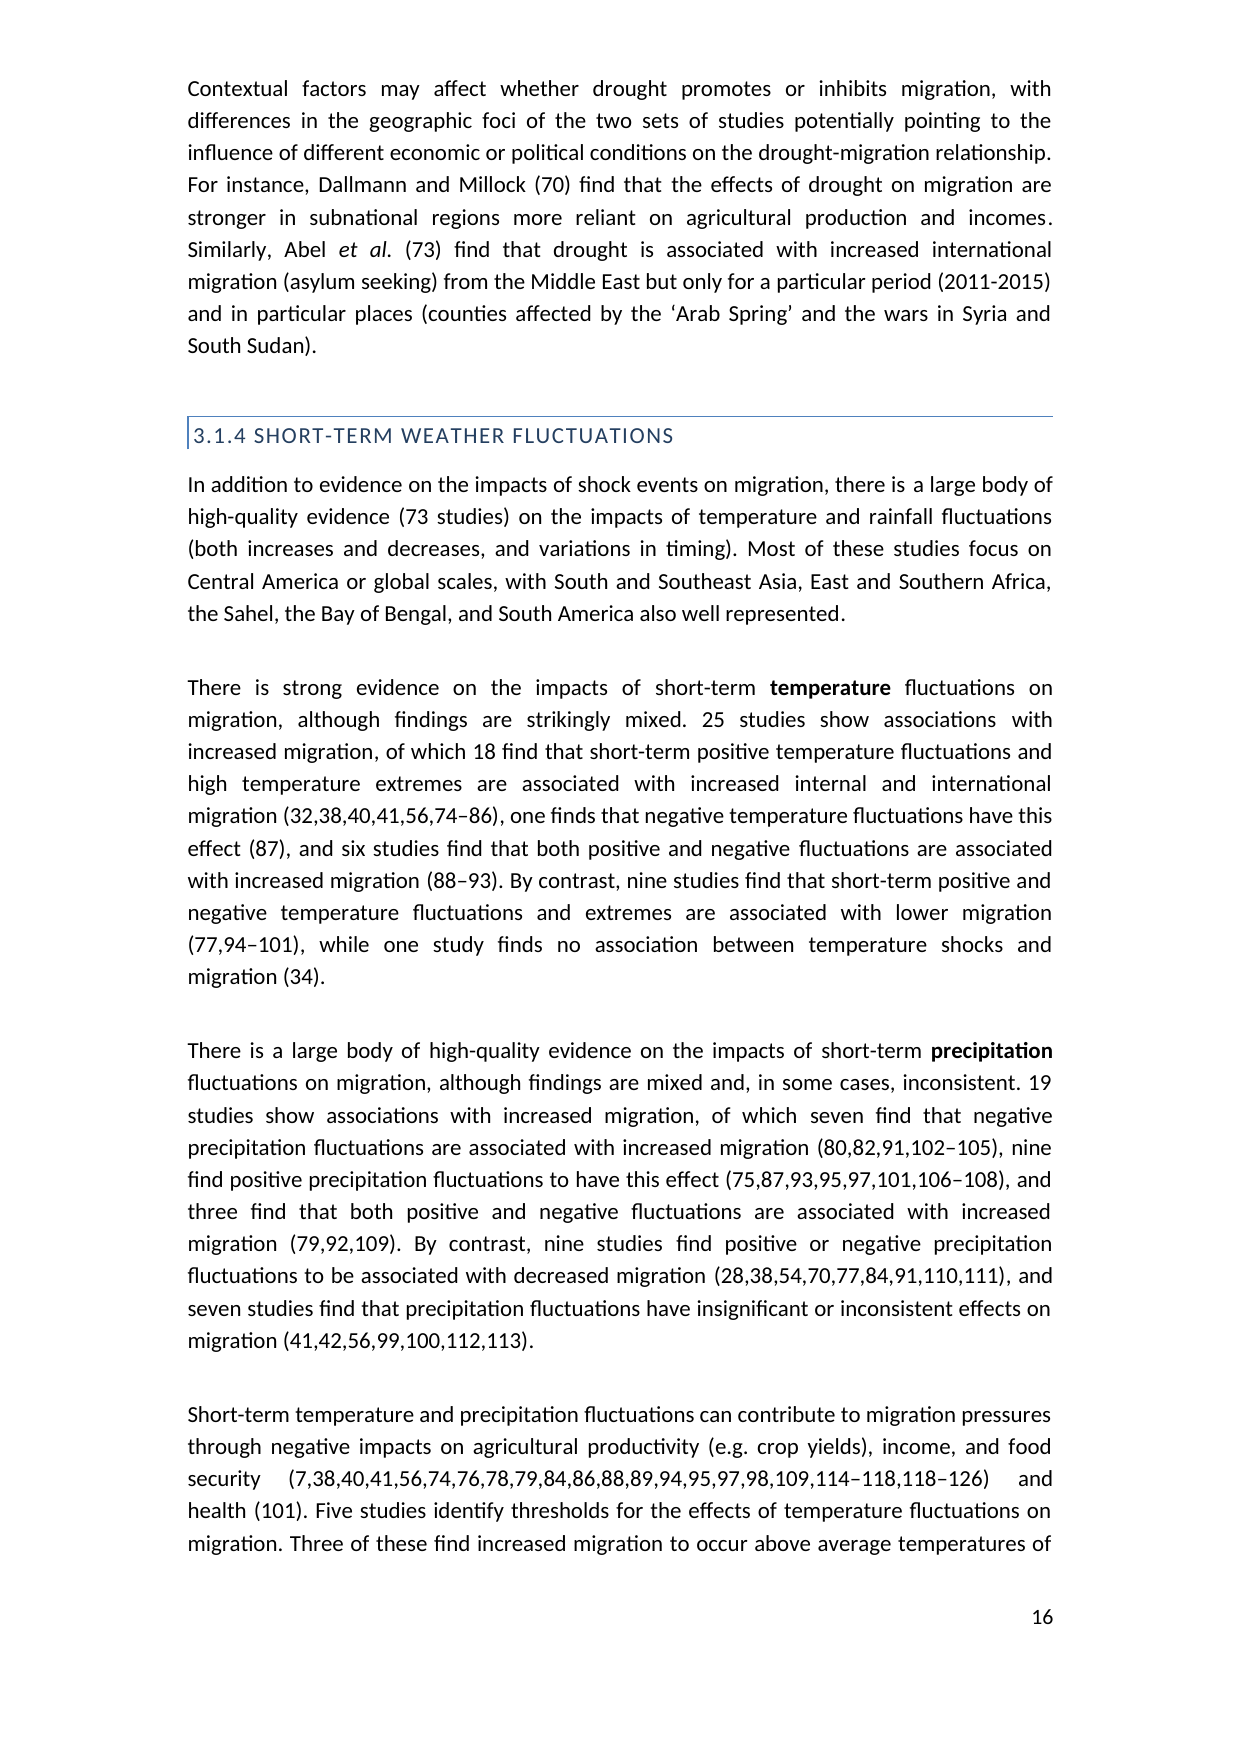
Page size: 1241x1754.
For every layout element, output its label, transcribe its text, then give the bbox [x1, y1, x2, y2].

text Short-term temperature and precipitation fluctuations can contribute to migration pressures through negative impacts on agricultural productivity (e.g. crop yields), income, and food security (7,38,40,41,56,74,76,78,79,84,86,88,89,94,95,97,98,109,114–118,118–126) and health (101). Five studies identify thresholds for the effects of temperature fluctuations on migration. Three of these find increased migration to occur above average temperatures of [187, 1400, 1053, 1557]
text There is a large body of high-quality evidence on the impacts of short-term precipitation fluctuations on migration, although findings are mixed and, in some cases, inconsistent. 19 studies show associations with increased migration, of which seven find that negative precipitation fluctuations are associated with increased migration (80,82,91,102–105), nine find positive precipitation fluctuations to have this effect (75,87,93,95,97,101,106–108), and three find that both positive and negative fluctuations are associated with increased migration (79,92,109). By contrast, nine studies find positive or negative precipitation fluctuations to be associated with decreased migration (28,38,54,70,77,84,91,110,111), and seven studies find that precipitation fluctuations have insignificant or inconsistent effects on migration (41,42,56,99,100,112,113). [187, 1036, 1053, 1354]
subtitle 3.1.4 Short-term weather fluctuations [189, 417, 1053, 449]
text In addition to evidence on the impacts of shock events on migration, there is a large body of high-quality evidence (73 studies) on the impacts of temperature and rainfall fluctuations (both increases and decreases, and variations in timing). Most of these studies focus on Central America or global scales, with South and Southeast Asia, East and Southern Africa, the Sahel, the Bay of Bengal, and South America also well represented. [187, 470, 1053, 627]
text Contextual factors may affect whether drought promotes or inhibits migration, with differences in the geographic foci of the two sets of studies potentially pointing to the influence of different economic or political conditions on the drought-migration relationship. For instance, Dallmann and Millock (70) find that the effects of drought on migration are stronger in subnational regions more reliant on agricultural production and incomes. Similarly, Abel et al. (73) find that drought is associated with increased international migration (asylum seeking) from the Middle East but only for a particular period (2011-2015) and in particular places (counties affected by the ‘Arab Spring’ and the wars in Syria and South Sudan). [187, 74, 1053, 359]
text There is strong evidence on the impacts of short-term temperature fluctuations on migration, although findings are strikingly mixed. 25 studies show associations with increased migration, of which 18 find that short-term positive temperature fluctuations and high temperature extremes are associated with increased internal and international migration (32,38,40,41,56,74–86), one finds that negative temperature fluctuations have this effect (87), and six studies find that both positive and negative fluctuations are associated with increased migration (88–93). By contrast, nine studies find that short-term positive and negative temperature fluctuations and extremes are associated with lower migration (77,94–101), while one study finds no association between temperature shocks and migration (34). [187, 673, 1053, 991]
